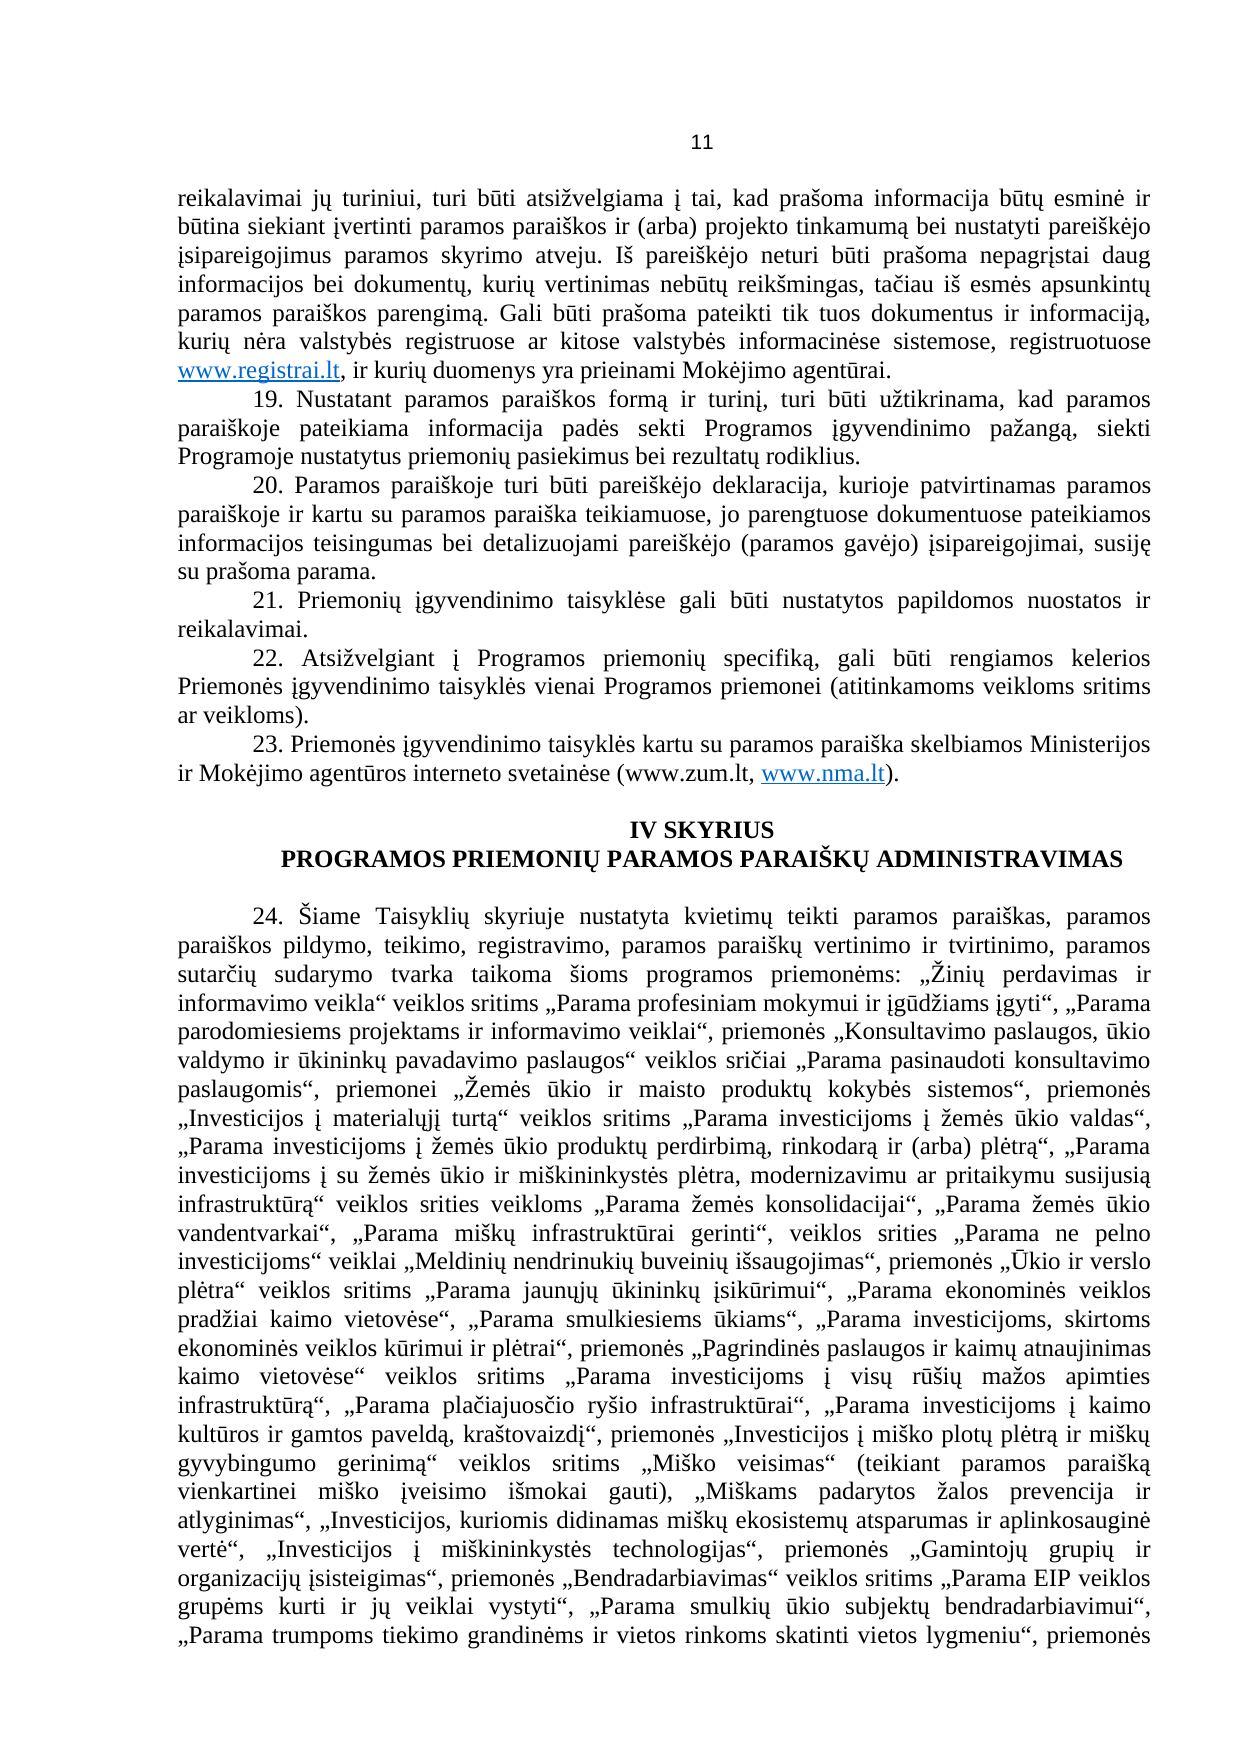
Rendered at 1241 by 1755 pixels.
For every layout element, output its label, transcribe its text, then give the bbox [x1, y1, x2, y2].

text 22. Atsižvelgiant į Programos priemonių specifiką, gali būti rengiamos kelerios Priemonės įgyvendinimo taisyklės vienai Programos priemonei (atitinkamoms veikloms sritims ar veikloms). [177, 643, 1152, 729]
text 21. Priemonių įgyvendinimo taisyklėse gali būti nustatytos papildomos nuostatos ir reikalavimai. [177, 585, 1152, 643]
text 23. Priemonės įgyvendinimo taisyklės kartu su paramos paraiška skelbiamos Ministerijos ir Mokėjimo agentūros interneto svetainėse (www.zum.lt, www.nma.lt). [177, 729, 1152, 786]
text IV SKYRIUS [177, 815, 1152, 844]
text PROGRAMOS PRIEMONIŲ PARAMOS PARAIŠKŲ ADMINISTRAVIMAS [177, 844, 1152, 873]
text reikalavimai jų turiniui, turi būti atsižvelgiama į tai, kad prašoma informacija būtų esminė ir būtina siekiant įvertinti paramos paraiškos ir (arba) projekto tinkamumą bei nustatyti pareiškėjo įsipareigojimus paramos skyrimo atveju. Iš pareiškėjo neturi būti prašoma nepagrįstai daug informacijos bei dokumentų, kurių vertinimas nebūtų reikšmingas, tačiau iš esmės apsunkintų paramos paraiškos parengimą. Gali būti prašoma pateikti tik tuos dokumentus ir informaciją, kurių nėra valstybės registruose ar kitose valstybės informacinėse sistemose, registruotuose www.registrai.lt, ir kurių duomenys yra prieinami Mokėjimo agentūrai. [177, 183, 1152, 384]
text 19. Nustatant paramos paraiškos formą ir turinį, turi būti užtikrinama, kad paramos paraiškoje pateikiama informacija padės sekti Programos įgyvendinimo pažangą, siekti Programoje nustatytus priemonių pasiekimus bei rezultatų rodiklius. [177, 384, 1152, 470]
text 24. Šiame Taisyklių skyriuje nustatyta kvietimų teikti paramos paraiškas, paramos paraiškos pildymo, teikimo, registravimo, paramos paraiškų vertinimo ir tvirtinimo, paramos sutarčių sudarymo tvarka taikoma šioms programos priemonėms: „Žinių perdavimas ir informavimo veikla“ veiklos sritims „Parama profesiniam mokymui ir įgūdžiams įgyti“, „Parama parodomiesiems projektams ir informavimo veiklai“, priemonės „Konsultavimo paslaugos, ūkio valdymo ir ūkininkų pavadavimo paslaugos“ veiklos sričiai „Parama pasinaudoti konsultavimo paslaugomis“, priemonei „Žemės ūkio ir maisto produktų kokybės sistemos“, priemonės „Investicijos į materialųjį turtą“ veiklos sritims „Parama investicijoms į žemės ūkio valdas“, „Parama investicijoms į žemės ūkio produktų perdirbimą, rinkodarą ir (arba) plėtrą“, „Parama investicijoms į su žemės ūkio ir miškininkystės plėtra, modernizavimu ar pritaikymu susijusią infrastruktūrą“ veiklos srities veikloms „Parama žemės konsolidacijai“, „Parama žemės ūkio vandentvarkai“, „Parama miškų infrastruktūrai gerinti“, veiklos srities „Parama ne pelno investicijoms“ veiklai „Meldinių nendrinukių buveinių išsaugojimas“, priemonės „Ūkio ir verslo plėtra“ veiklos sritims „Parama jaunųjų ūkininkų įsikūrimui“, „Parama ekonominės veiklos pradžiai kaimo vietovėse“, „Parama smulkiesiems ūkiams“, „Parama investicijoms, skirtoms ekonominės veiklos kūrimui ir plėtrai“, priemonės „Pagrindinės paslaugos ir kaimų atnaujinimas kaimo vietovėse“ veiklos sritims „Parama investicijoms į visų rūšių mažos apimties infrastruktūrą“, „Parama plačiajuosčio ryšio infrastruktūrai“, „Parama investicijoms į kaimo kultūros ir gamtos paveldą, kraštovaizdį“, priemonės „Investicijos į miško plotų plėtrą ir miškų gyvybingumo gerinimą“ veiklos sritims „Miško veisimas“ (teikiant paramos paraišką vienkartinei miško įveisimo išmokai gauti), „Miškams padarytos žalos prevencija ir atlyginimas“, „Investicijos, kuriomis didinamas miškų ekosistemų atsparumas ir aplinkosauginė vertė“, „Investicijos į miškininkystės technologijas“, priemonės „Gamintojų grupių ir organizacijų įsisteigimas“, priemonės „Bendradarbiavimas“ veiklos sritims „Parama EIP veiklos grupėms kurti ir jų veiklai vystyti“, „Parama smulkių ūkio subjektų bendradarbiavimui“, „Parama trumpoms tiekimo grandinėms ir vietos rinkoms skatinti vietos lygmeniu“, priemonės [177, 901, 1152, 1649]
text 20. Paramos paraiškoje turi būti pareiškėjo deklaracija, kurioje patvirtinamas paramos paraiškoje ir kartu su paramos paraiška teikiamuose, jo parengtuose dokumentuose pateikiamos informacijos teisingumas bei detalizuojami pareiškėjo (paramos gavėjo) įsipareigojimai, susiję su prašoma parama. [177, 470, 1152, 585]
